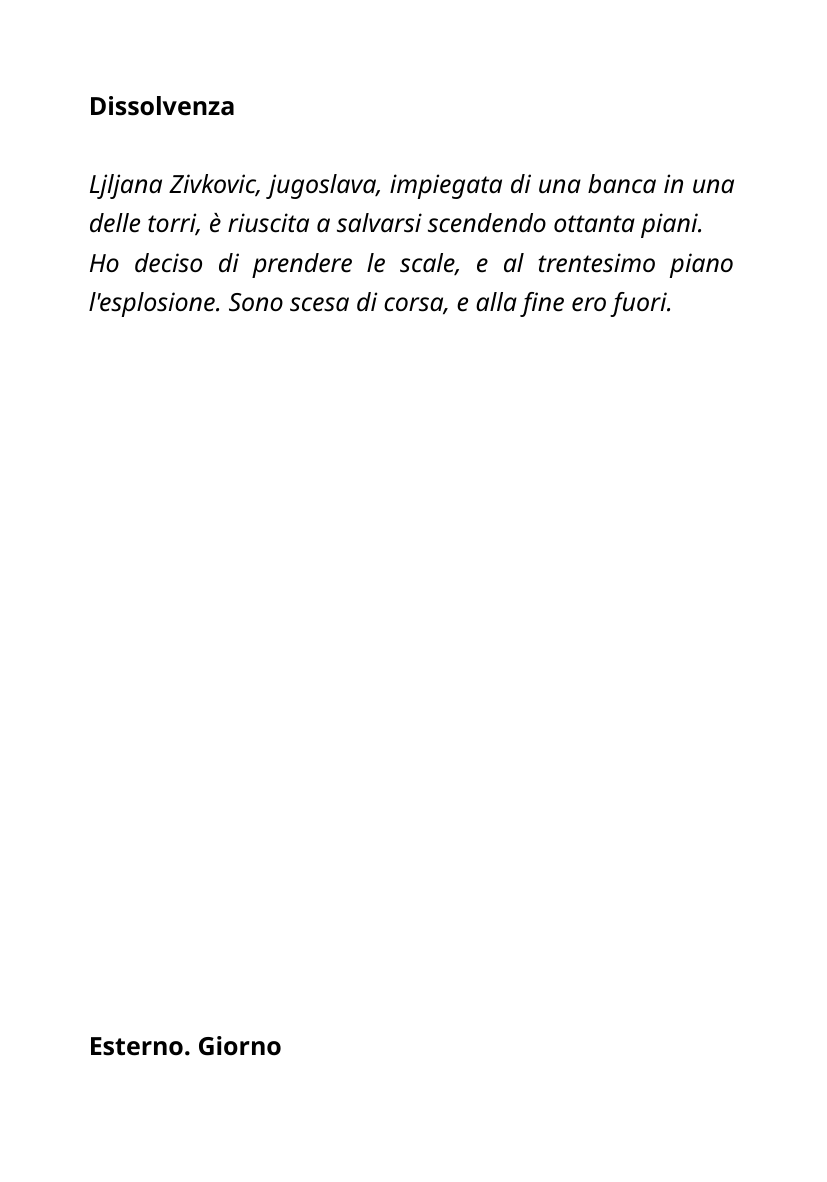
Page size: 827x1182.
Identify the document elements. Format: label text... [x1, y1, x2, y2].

text Dissolvenza [88, 88, 738, 123]
text Ho deciso di prendere le scale, e al trentesimo piano l'esplosione. Sono scesa di corsa, e alla fine ero fuori. [88, 245, 738, 318]
text Ljljana Zivkovic, jugoslava, impiegata di una banca in una delle torri, è riuscita a salvarsi scendendo ottanta piani. [88, 167, 738, 240]
text Esterno. Giorno [88, 1028, 738, 1063]
